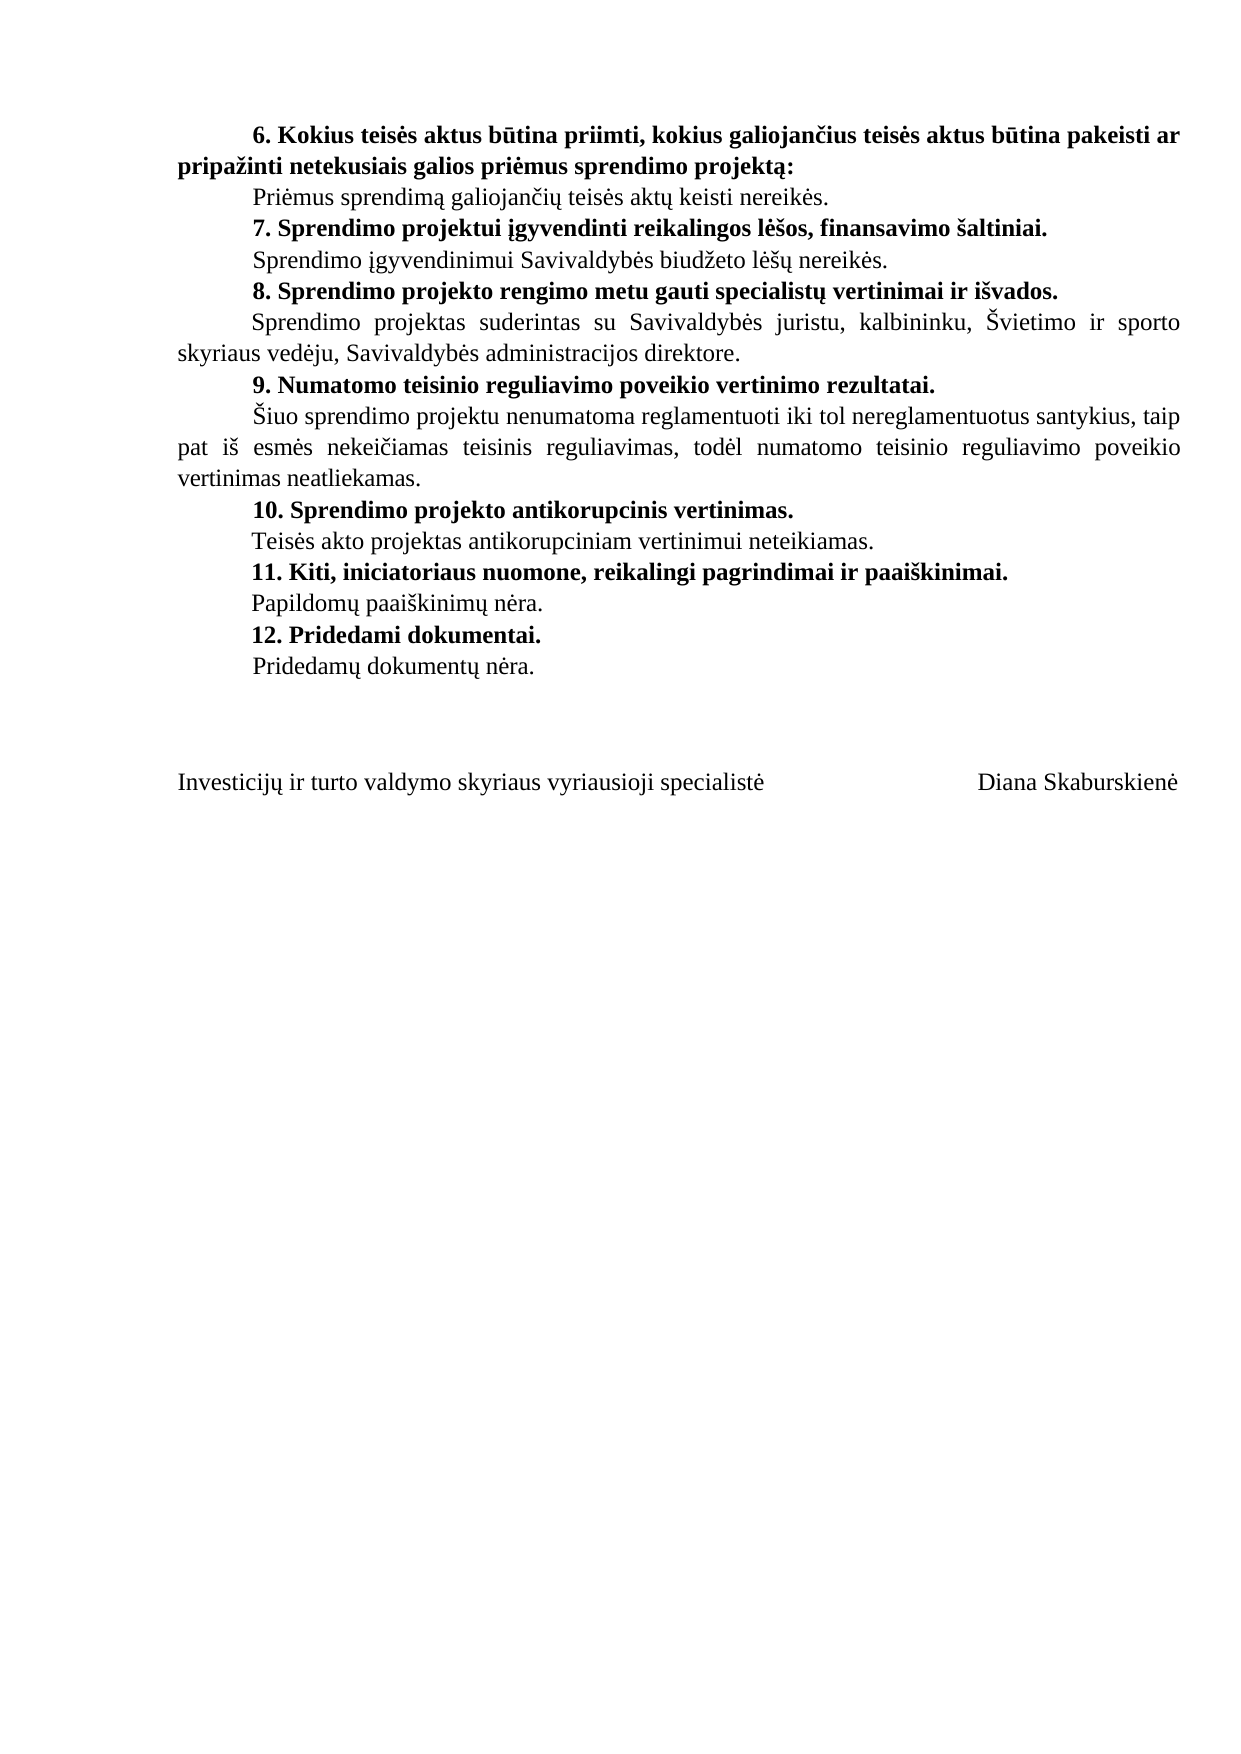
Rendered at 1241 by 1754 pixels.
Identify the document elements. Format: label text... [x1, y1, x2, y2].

text 7. Sprendimo projektui įgyvendinti reikalingos lėšos, finansavimo šaltiniai. [177, 212, 1181, 243]
text Teisės akto projektas antikorupciniam vertinimui neteikiamas. [177, 524, 1181, 556]
text Investicijų ir turto valdymo skyriaus vyriausioji specialistė Diana Skaburskienė [177, 767, 1181, 796]
text 6. Kokius teisės aktus būtina priimti, kokius galiojančius teisės aktus būtina pakeisti ar pripažinti netekusiais galios priėmus sprendimo projektą: [177, 118, 1181, 181]
text Priėmus sprendimą galiojančių teisės aktų keisti nereikės. [177, 181, 1181, 212]
text Sprendimo įgyvendinimui Savivaldybės biudžeto lėšų nereikės. [177, 243, 1181, 274]
text Šiuo sprendimo projektu nenumatoma reglamentuoti iki tol nereglamentuotus santykius, taip pat iš esmės nekeičiamas teisinis reguliavimas, todėl numatomo teisinio reguliavimo poveikio vertinimas neatliekamas. [177, 399, 1181, 493]
text Pridedamų dokumentų nėra. [177, 649, 1181, 681]
text 9. Numatomo teisinio reguliavimo poveikio vertinimo rezultatai. [177, 368, 1181, 399]
text 11. Kiti, iniciatoriaus nuomone, reikalingi pagrindimai ir paaiškinimai. [177, 556, 1181, 587]
text 8. Sprendimo projekto rengimo metu gauti specialistų vertinimai ir išvados. [177, 274, 1181, 306]
text 12. Pridedami dokumentai. [177, 618, 1181, 649]
text Papildomų paaiškinimų nėra. [177, 587, 1181, 618]
text 10. Sprendimo projekto antikorupcinis vertinimas. [177, 493, 1181, 524]
text Sprendimo projektas suderintas su Savivaldybės juristu, kalbininku, Švietimo ir sporto skyriaus vedėju, Savivaldybės administracijos direktore. [177, 306, 1181, 368]
